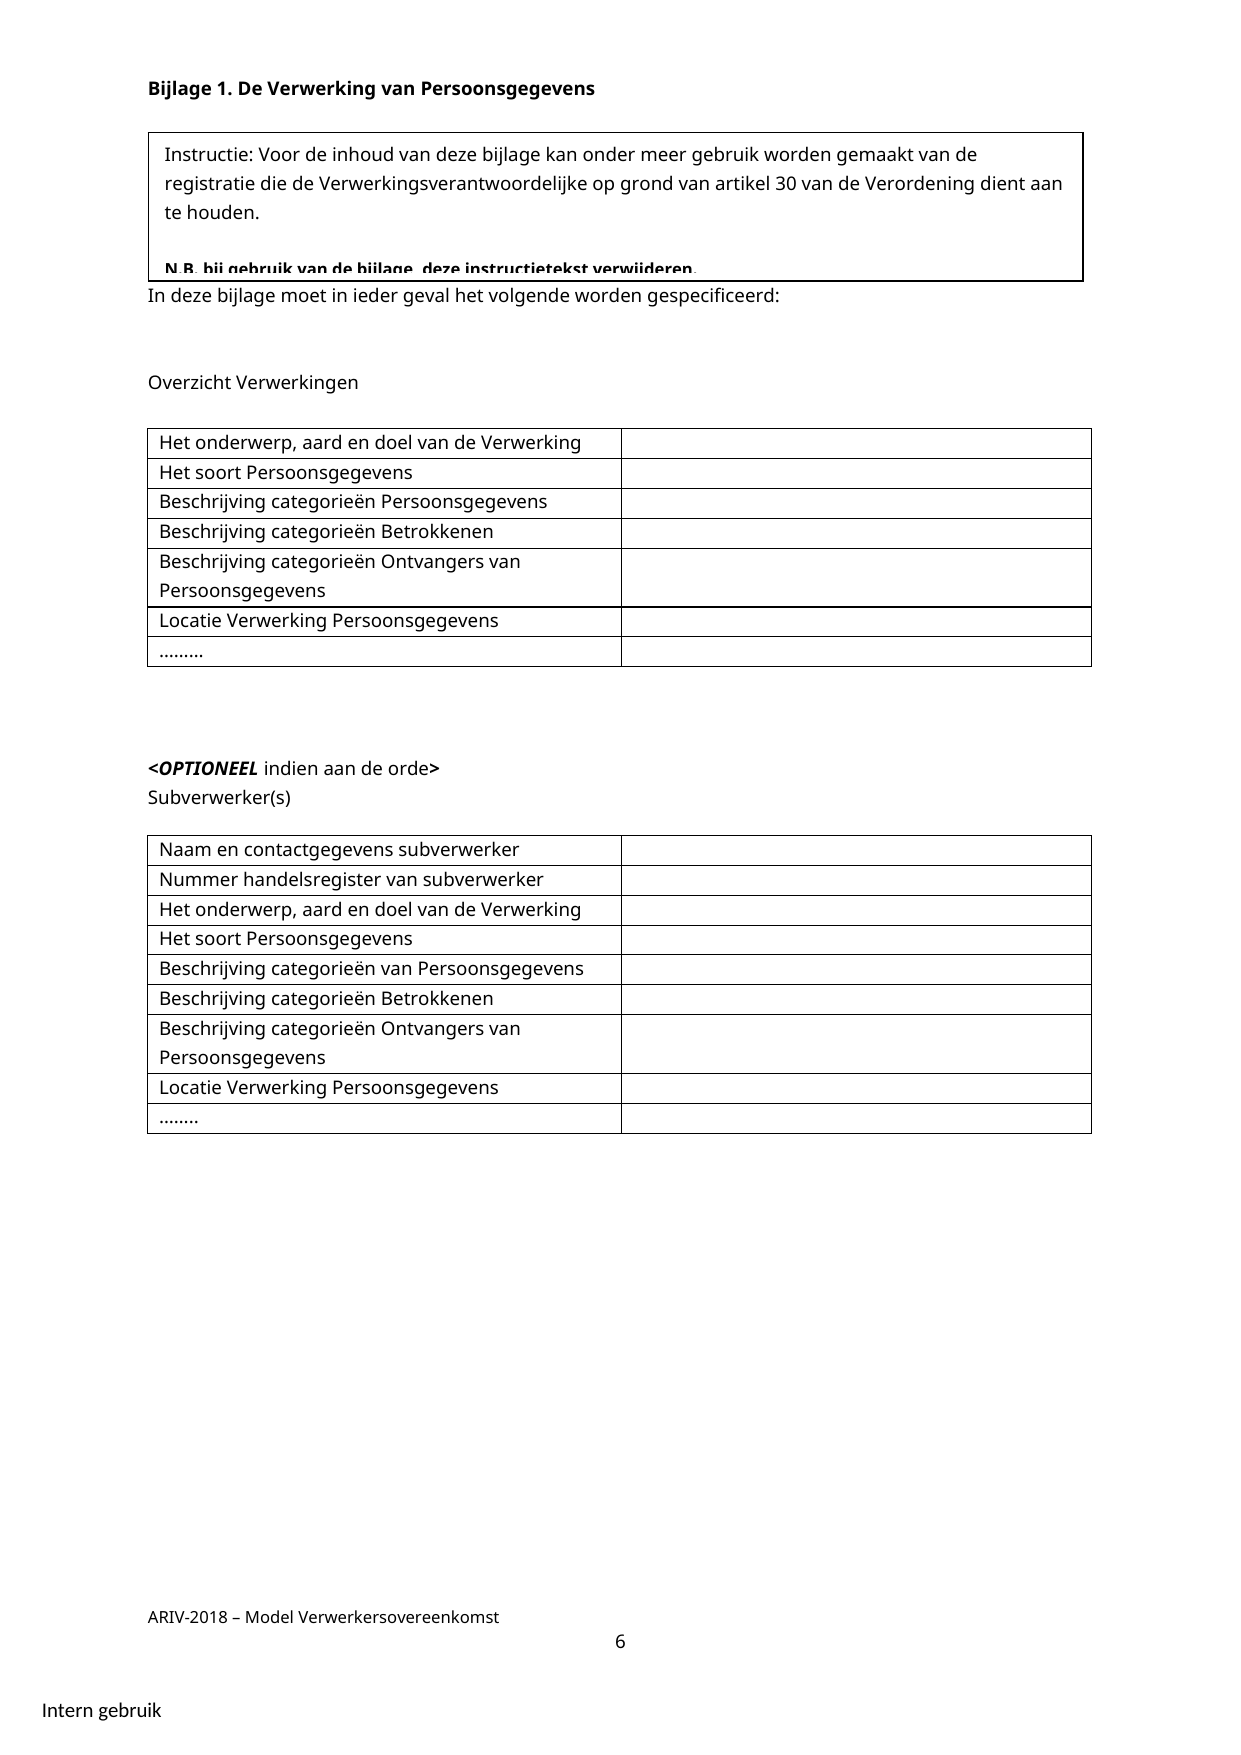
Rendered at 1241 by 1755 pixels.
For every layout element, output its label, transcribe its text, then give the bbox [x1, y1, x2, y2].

table_cell [622, 1015, 1091, 1073]
table_cell [622, 459, 1091, 488]
table_cell ……… [148, 637, 621, 666]
table_cell Nummer handelsregister van subverwerker [148, 866, 621, 895]
table_cell Het soort Persoonsgegevens [148, 459, 621, 488]
table_cell Beschrijving categorieën Persoonsgegevens [148, 489, 621, 518]
text <OPTIONEEL indien aan de orde> [148, 755, 1093, 780]
table_cell [622, 955, 1091, 984]
table_cell Beschrijving categorieën Ontvangers van Persoonsgegevens [148, 549, 621, 606]
table_cell [622, 985, 1091, 1014]
text Instructie: Voor de inhoud van deze bijlage kan onder meer gebruik worden gemaakt van de registratie die de Verwerkingsverantwoordelijke op grond van artikel 30 van de Verordening dient aan te houden. [164, 141, 1067, 225]
table_cell Locatie Verwerking Persoonsgegevens [148, 608, 621, 636]
table_cell [622, 549, 1091, 606]
table_cell [622, 1074, 1091, 1103]
table_cell [622, 489, 1091, 518]
table_cell Beschrijving categorieën Betrokkenen [148, 985, 621, 1014]
table_cell Locatie Verwerking Persoonsgegevens [148, 1074, 621, 1103]
table_cell [622, 637, 1091, 666]
table_cell Beschrijving categorieën Betrokkenen [148, 519, 621, 547]
table_cell [622, 926, 1091, 954]
text In deze bijlage moet in ieder geval het volgende worden gespecificeerd: [148, 165, 1093, 307]
table_cell [622, 896, 1091, 924]
text N.B. bij gebruik van de bijlage, deze instructietekst verwijderen. [164, 258, 1067, 273]
table_cell [622, 608, 1091, 636]
table_header [622, 429, 1091, 458]
table_cell Het onderwerp, aard en doel van de Verwerking [148, 896, 621, 924]
text Subverwerker(s) [148, 784, 1093, 810]
table_cell Het soort Persoonsgegevens [148, 926, 621, 954]
table_cell [622, 866, 1091, 895]
text Overzicht Verwerkingen [148, 370, 1093, 395]
table_header Het onderwerp, aard en doel van de Verwerking [148, 429, 621, 458]
table_cell [622, 519, 1091, 547]
table_cell [622, 1104, 1091, 1133]
table_header Naam en contactgegevens subverwerker [148, 836, 621, 865]
table_cell …….. [148, 1104, 621, 1133]
table_header [622, 836, 1091, 865]
subtitle Bijlage 1. De Verwerking van Persoonsgegevens [148, 75, 1093, 101]
table_cell Beschrijving categorieën van Persoonsgegevens [148, 955, 621, 984]
table_cell Beschrijving categorieën Ontvangers van Persoonsgegevens [148, 1015, 621, 1073]
